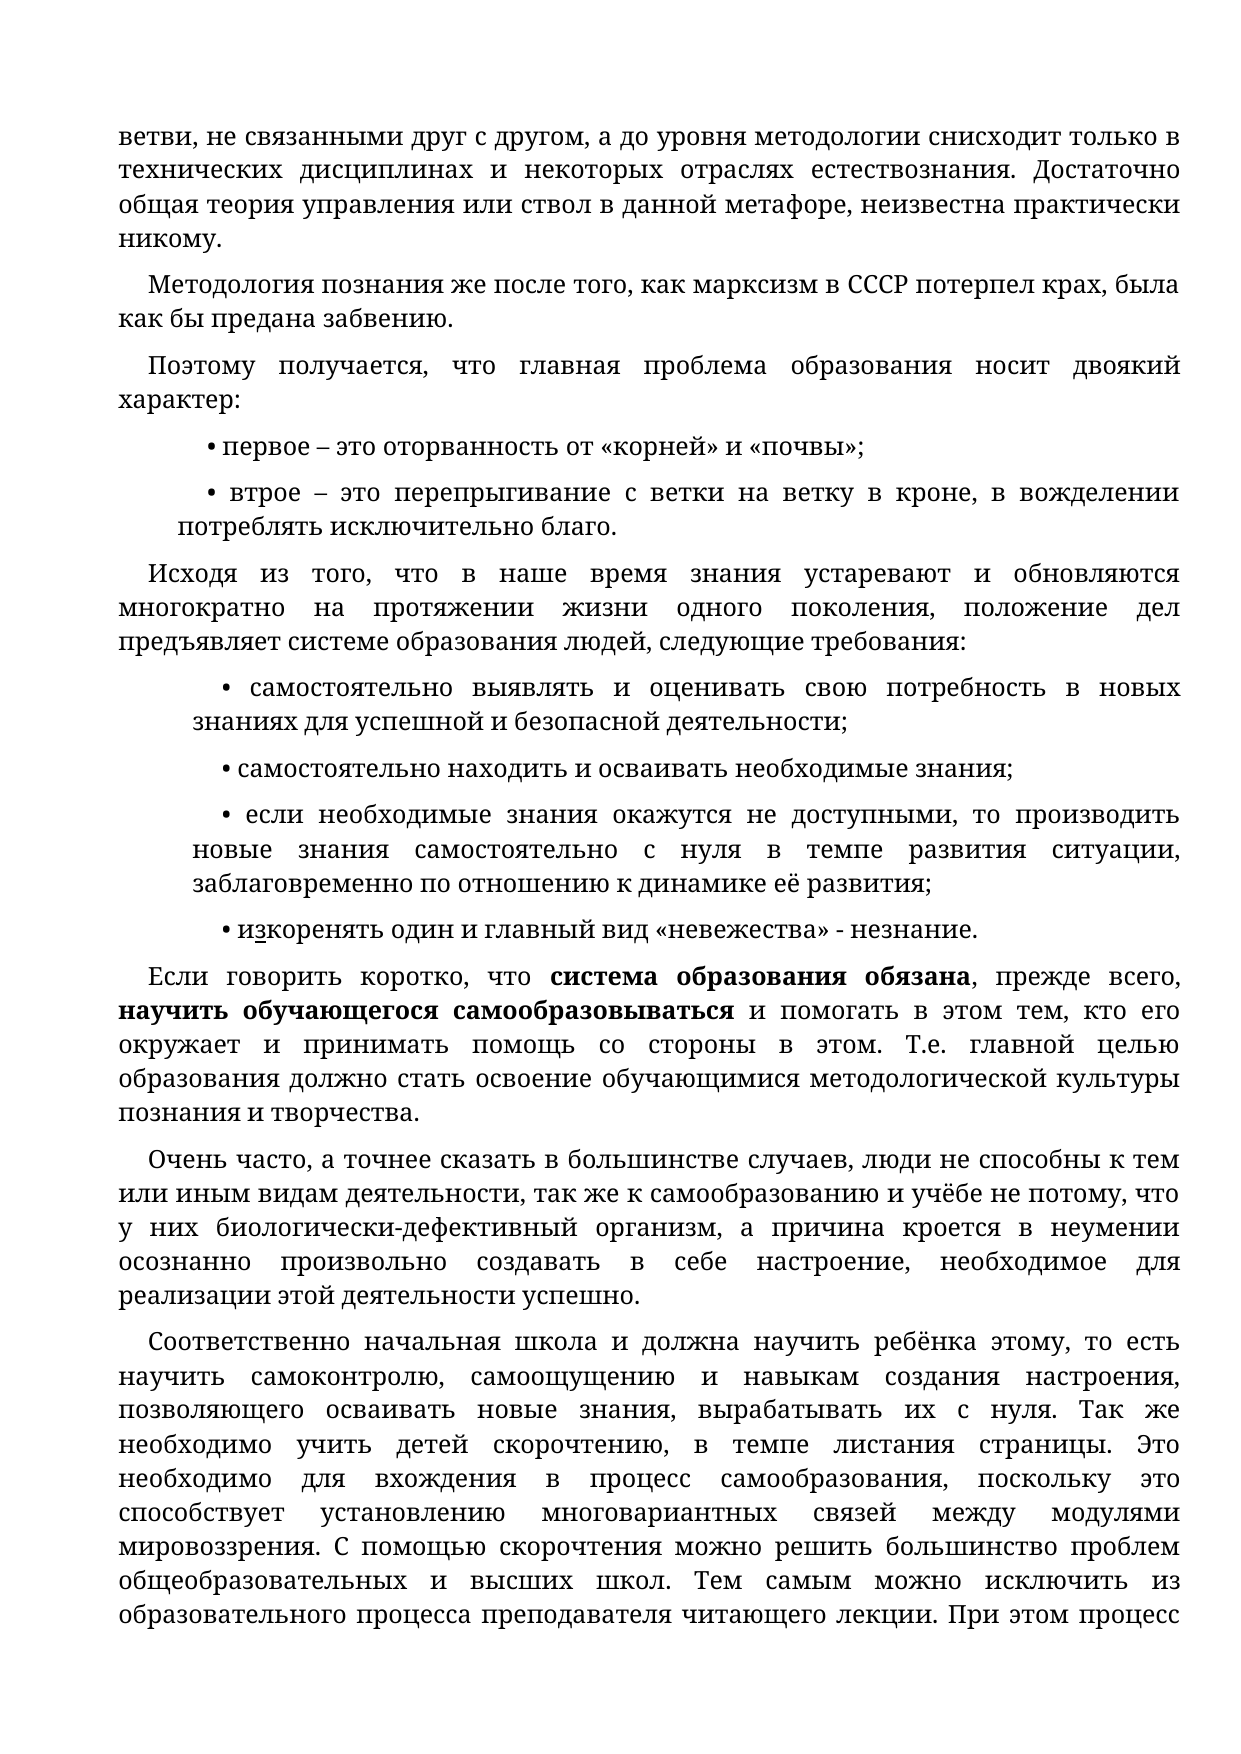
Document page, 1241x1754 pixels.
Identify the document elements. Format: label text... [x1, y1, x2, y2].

text Методология познания же после того, как марксизм в СССР потерпел крах, была как бы предана забвению. [118, 267, 1181, 335]
text • самостоятельно находить и осваивать необходимые знания; [192, 751, 1181, 785]
text • первое – это оторванность от «корней» и «почвы»; [177, 428, 1181, 462]
text • втрое – это перепрыгивание с ветки на ветку в кроне, в вожделении потреблять исключительно благо. [177, 475, 1181, 543]
text Соответственно начальная школа и должна научить ребёнка этому, то есть научить самоконтролю, самоощущению и навыкам создания настроения, позволяющего осваивать новые знания, вырабатывать их с нуля. Так же необходимо учить детей скорочтению, в темпе листания страницы. Это необходимо для вхождения в процесс самообразования, поскольку это способствует установлению многовариантных связей между модулями мировоззрения. С помощью скорочтения можно решить большинство проблем общеобразовательных и высших школ. Тем самым можно исключить из образовательного процесса преподавателя читающего лекции. При этом процесс [118, 1324, 1181, 1631]
text Очень часто, а точнее сказать в большинстве случаев, люди не способны к тем или иным видам деятельности, так же к самообразованию и учёбе не потому, что у них биологически-дефективный организм, а причина кроется в неумении осознанно произвольно создавать в себе настроение, необходимое для реализации этой деятельности успешно. [118, 1141, 1181, 1312]
text ветви, не связанными друг с другом, а до уровня методологии снисходит только в технических дисциплинах и некоторых отраслях естествознания. Достаточно общая теория управления или ствол в данной метафоре, неизвестна практически никому. [118, 118, 1181, 254]
text • изкоренять один и главный вид «невежества» - незнание. [192, 912, 1181, 946]
text Поэтому получается, что главная проблема образования носит двоякий характер: [118, 347, 1181, 416]
text • самостоятельно выявлять и оценивать свою потребность в новых знаниях для успешной и безопасной деятельности; [192, 670, 1181, 738]
text Исходя из того, что в наше время знания устаревают и обновляются многократно на протяжении жизни одного поколения, положение дел предъявляет системе образования людей, следующие требования: [118, 555, 1181, 657]
text Если говорить коротко, что система образования обязана, прежде всего, научить обучающегося самообразовываться и помогать в этом тем, кто его окружает и принимать помощь со стороны в этом. Т.е. главной целью образования должно стать освоение обучающимися методологической культуры познания и творчества. [118, 958, 1181, 1129]
text • если необходимые знания окажутся не доступными, то производить новые знания самостоятельно с нуля в темпе развития ситуации, заблаговременно по отношению к динамике её развития; [192, 797, 1181, 899]
